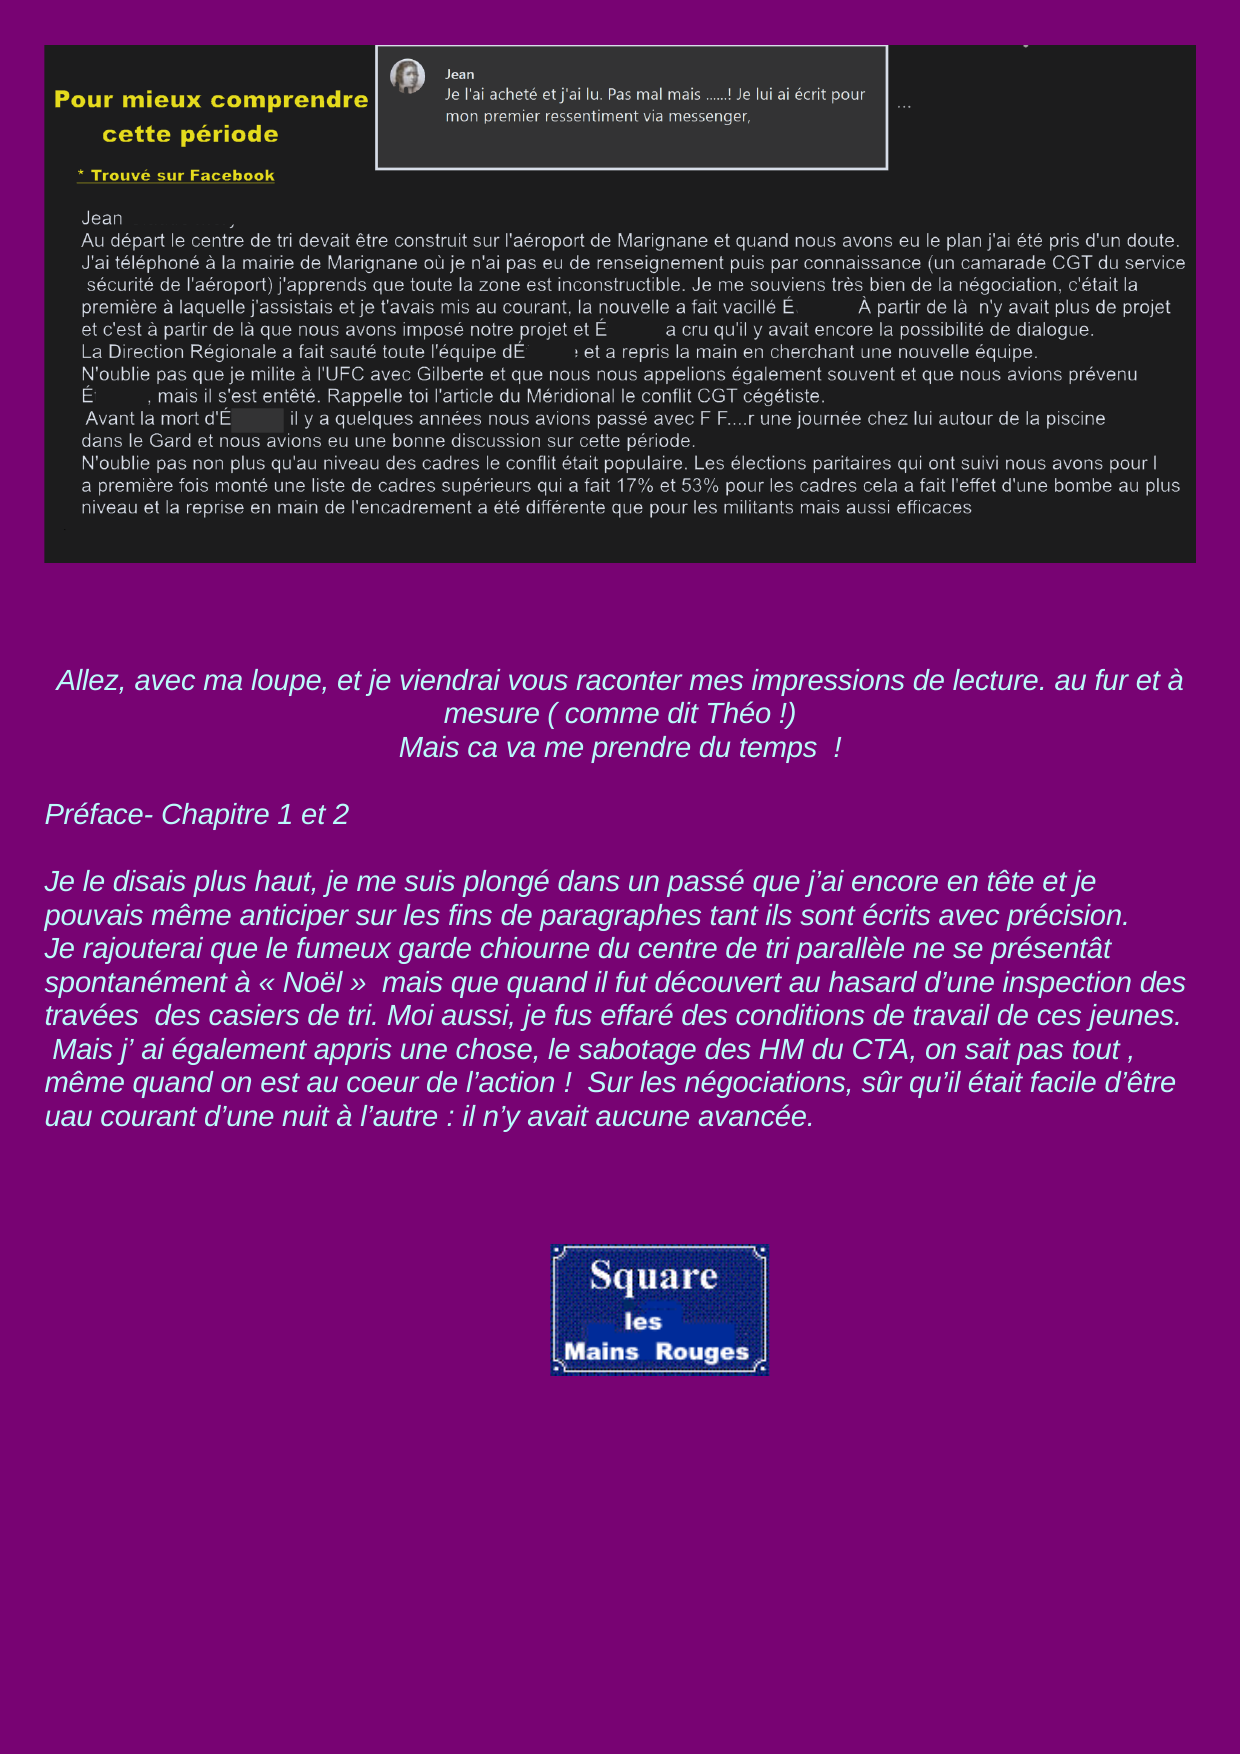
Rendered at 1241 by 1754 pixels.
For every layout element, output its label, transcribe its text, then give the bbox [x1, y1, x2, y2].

text Allez, avec ma loupe, et je viendrai vous raconter mes impressions de lecture. au fur et à mesure ( comme dit Théo !) [44, 663, 1196, 730]
text Je le disais plus haut, je me suis plongé dans un passé que j’ai encore en tête et je pouvais même anticiper sur les fins de paragraphes tant ils sont écrits avec précision. [44, 864, 1196, 931]
text Je rajouterai que le fumeux garde chiourne du centre de tri parallèle ne se présentât spontanément à « Noël » mais que quand il fut découvert au hasard d’une inspection des travées des casiers de tri. Moi aussi, je fus effaré des conditions de travail de ces jeunes. [44, 931, 1196, 1032]
text Mais ca va me prendre du temps ! [44, 730, 1196, 763]
text Mais j’ ai également appris une chose, le sabotage des HM du CTA, on sait pas tout , même quand on est au coeur de l’action ! Sur les négociations, sûr qu’il était facile d’être uau courant d’une nuit à l’autre : il n’y avait aucune avancée. [44, 1032, 1196, 1132]
text Préface- Chapitre 1 et 2 [44, 797, 1196, 831]
picture [550, 1244, 770, 1376]
picture [44, 45, 1196, 563]
